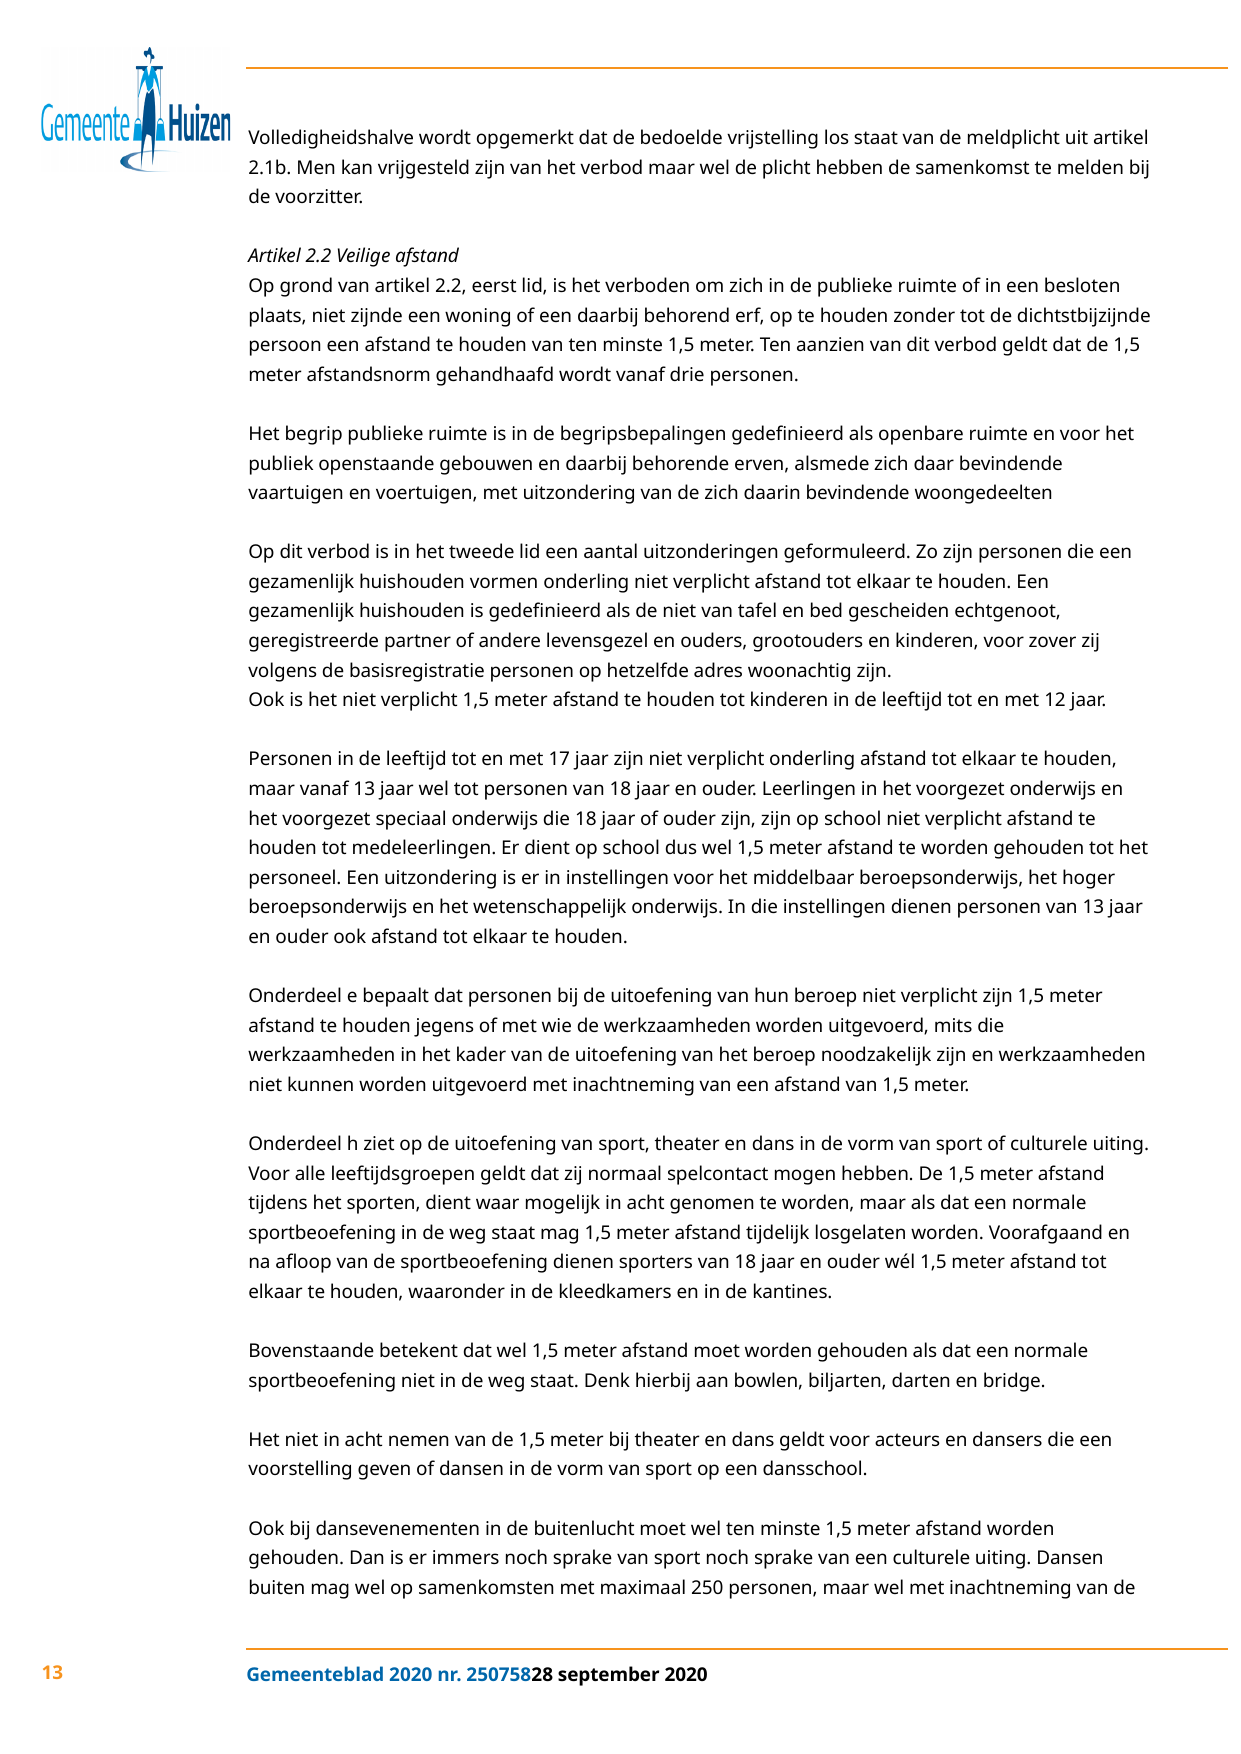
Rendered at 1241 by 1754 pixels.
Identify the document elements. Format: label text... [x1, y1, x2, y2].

text Artikel 2.2 Veilige afstand [248, 243, 1152, 268]
text Onderdeel h ziet op de uitoefening van sport, theater en dans in de vorm van sport of culturele uiting. Voor alle leeftijdsgroepen geldt dat zij normaal spelcontact mogen hebben. De 1,5 meter afstand tijdens het sporten, dient waar mogelijk in acht genomen te worden, maar als dat een normale sportbeoefening in de weg staat mag 1,5 meter afstand tijdelijk losgelaten worden. Voorafgaand en na afloop van de sportbeoefening dienen sporters van 18 jaar en ouder wél 1,5 meter afstand tot elkaar te houden, waaronder in de kleedkamers en in de kantines. [248, 1130, 1152, 1304]
text Volledigheidshalve wordt opgemerkt dat de bedoelde vrijstelling los staat van de meldplicht uit artikel 2.1b. Men kan vrijgesteld zijn van het verbod maar wel de plicht hebben de samenkomst te melden bij de voorzitter. [248, 124, 1152, 209]
text Het begrip publieke ruimte is in de begripsbepalingen gedefinieerd als openbare ruimte en voor het publiek openstaande gebouwen en daarbij behorende erven, alsmede zich daar bevindende vaartuigen en voertuigen, met uitzondering van de zich daarin bevindende woongedeelten [248, 420, 1152, 505]
text Onderdeel e bepaalt dat personen bij de uitoefening van hun beroep niet verplicht zijn 1,5 meter afstand te houden jegens of met wie de werkzaamheden worden uitgevoerd, mits die werkzaamheden in het kader van de uitoefening van het beroep noodzakelijk zijn en werkzaamheden niet kunnen worden uitgevoerd met inachtneming van een afstand van 1,5 meter. [248, 982, 1152, 1097]
picture [41, 47, 231, 172]
text Ook bij dansevenementen in de buitenlucht moet wel ten minste 1,5 meter afstand worden gehouden. Dan is er immers noch sprake van sport noch sprake van een culturele uiting. Dansen buiten mag wel op samenkomsten met maximaal 250 personen, maar wel met inachtneming van de [248, 1515, 1152, 1600]
text Personen in de leeftijd tot en met 17 jaar zijn niet verplicht onderling afstand tot elkaar te houden, maar vanaf 13 jaar wel tot personen van 18 jaar en ouder. Leerlingen in het voorgezet onderwijs en het voorgezet speciaal onderwijs die 18 jaar of ouder zijn, zijn op school niet verplicht afstand te houden tot medeleerlingen. Er dient op school dus wel 1,5 meter afstand te worden gehouden tot het personeel. Een uitzondering is er in instellingen voor het middelbaar beroepsonderwijs, het hoger beroepsonderwijs en het wetenschappelijk onderwijs. In die instellingen dienen personen van 13 jaar en ouder ook afstand tot elkaar te houden. [248, 746, 1152, 949]
text Op dit verbod is in het tweede lid een aantal uitzonderingen geformuleerd. Zo zijn personen die een gezamenlijk huishouden vormen onderling niet verplicht afstand tot elkaar te houden. Een gezamenlijk huishouden is gedefinieerd als de niet van tafel en bed gescheiden echtgenoot, geregistreerde partner of andere levensgezel en ouders, grootouders en kinderen, voor zover zij volgens de basisregistratie personen op hetzelfde adres woonachtig zijn. [248, 538, 1152, 683]
text Het niet in acht nemen van de 1,5 meter bij theater en dans geldt voor acteurs en dansers die een voorstelling geven of dansen in de vorm van sport op een dansschool. [248, 1426, 1152, 1481]
text Op grond van artikel 2.2, eerst lid, is het verboden om zich in de publieke ruimte of in een besloten plaats, niet zijnde een woning of een daarbij behorend erf, op te houden zonder tot de dichtstbijzijnde persoon een afstand te houden van ten minste 1,5 meter. Ten aanzien van dit verbod geldt dat de 1,5 meter afstandsnorm gehandhaafd wordt vanaf drie personen. [248, 272, 1152, 387]
text Bovenstaande betekent dat wel 1,5 meter afstand moet worden gehouden als dat een normale sportbeoefening niet in de weg staat. Denk hierbij aan bowlen, biljarten, darten en bridge. [248, 1337, 1152, 1393]
text Ook is het niet verplicht 1,5 meter afstand te houden tot kinderen in de leeftijd tot en met 12 jaar. [248, 686, 1152, 712]
